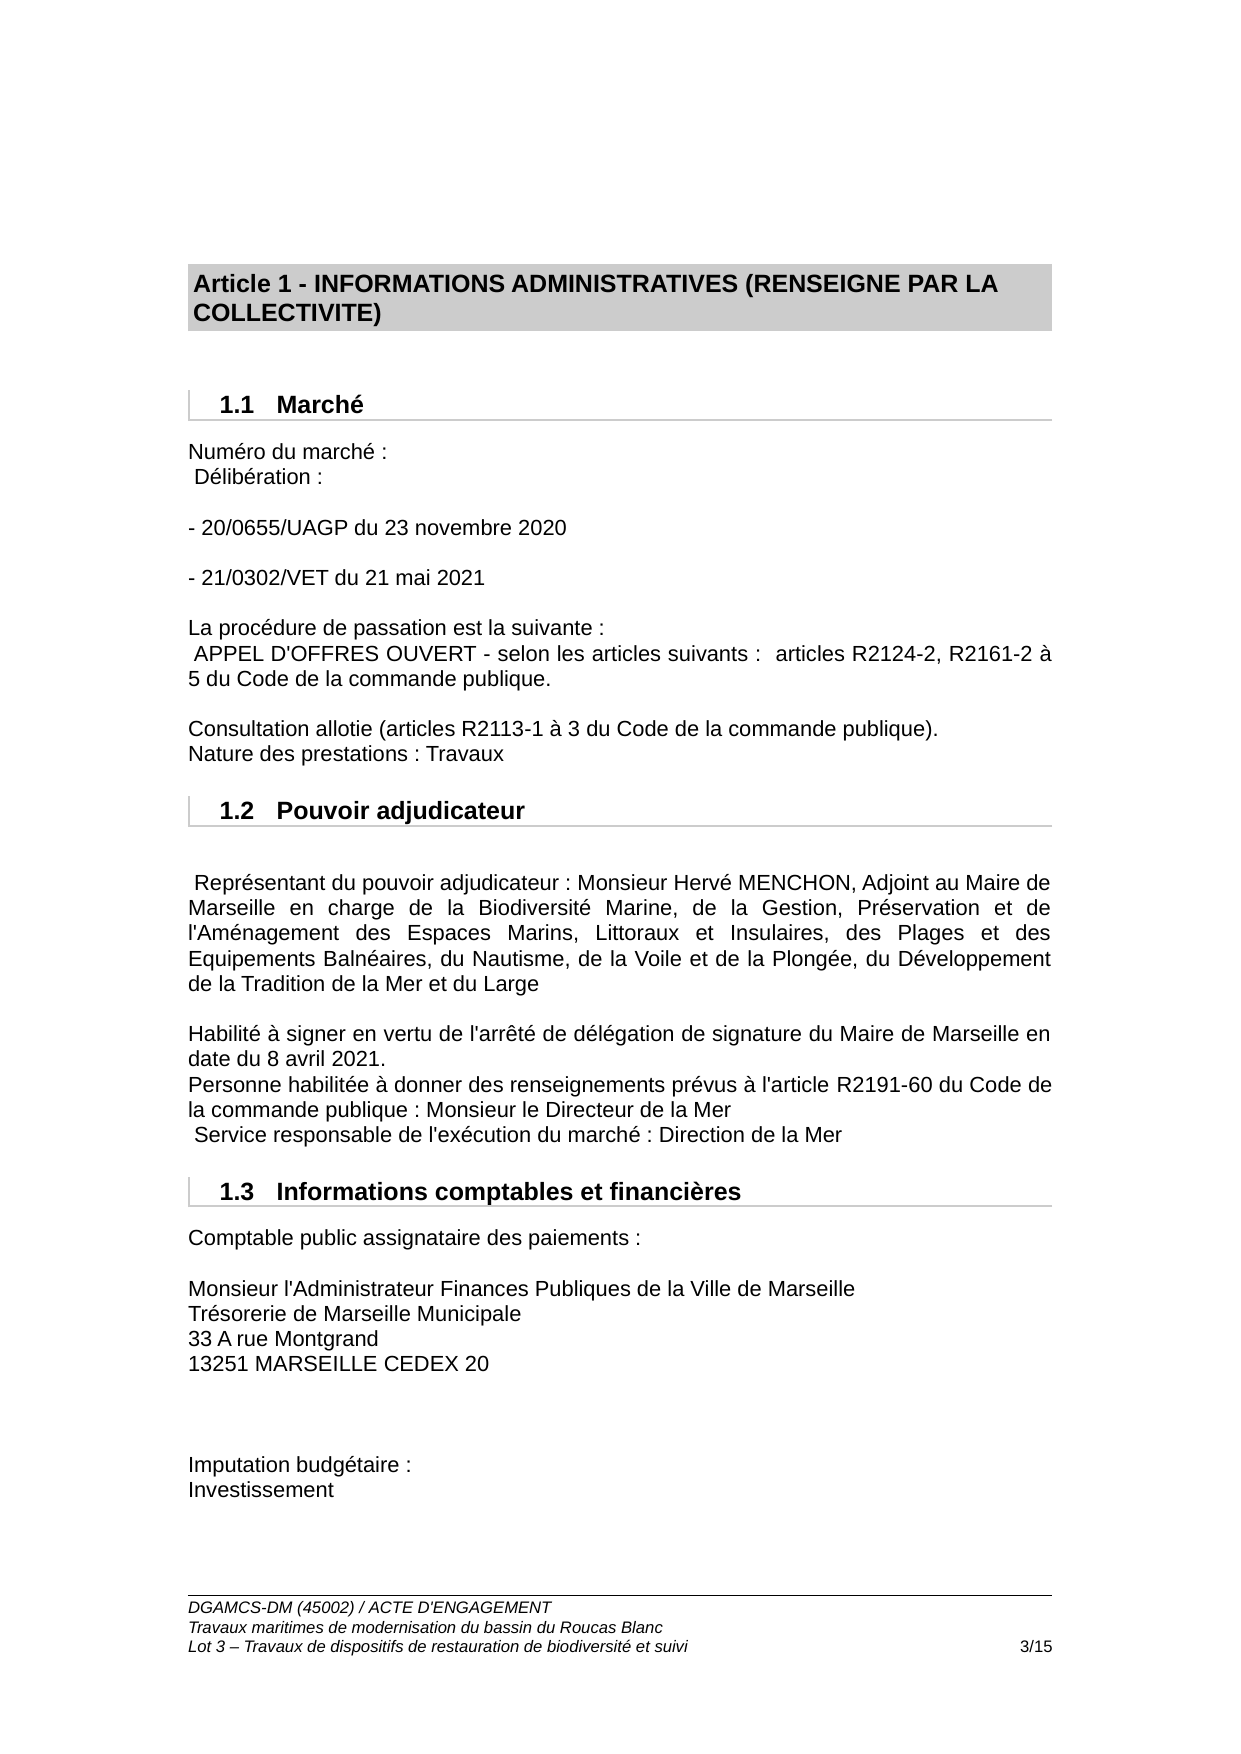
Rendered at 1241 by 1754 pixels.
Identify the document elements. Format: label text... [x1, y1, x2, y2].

text Monsieur l'Administrateur Finances Publiques de la Ville de Marseille [188, 1276, 1052, 1301]
text - 21/0302/VET du 21 mai 2021 [188, 565, 1052, 590]
text Habilité à signer en vertu de l'arrêté de délégation de signature du Maire de Marseille en date du 8 avril 2021. [188, 1021, 1052, 1071]
text Investissement [188, 1477, 1052, 1502]
subtitle Marché [190, 390, 1052, 419]
text Numéro du marché : [188, 439, 1052, 464]
text Délibération : [188, 464, 1052, 489]
text APPEL D'OFFRES OUVERT - selon les articles suivants : articles R2124-2, R2161-2 à 5 du Code de la commande publique. [188, 641, 1052, 691]
subtitle Informations comptables et financières [190, 1177, 1052, 1205]
subtitle Pouvoir adjudicateur [190, 796, 1052, 825]
text Nature des prestations : Travaux [188, 741, 1052, 767]
text Comptable public assignataire des paiements : [188, 1225, 1052, 1250]
text - 20/0655/UAGP du 23 novembre 2020 [188, 514, 1052, 540]
text 33 A rue Montgrand [188, 1326, 1052, 1351]
text Représentant du pouvoir adjudicateur : Monsieur Hervé MENCHON, Adjoint au Maire de Marseille en charge de la Biodiversité Marine, de la Gestion, Préservation et de l'Aménagement des Espaces Marins, Littoraux et Insulaires, des Plages et des Equipements Balnéaires, du Nautisme, de la Voile et de la Plongée, du Développement de la Tradition de la Mer et du Large [188, 870, 1052, 996]
text Consultation allotie (articles R2113-1 à 3 du Code de la commande publique). [188, 716, 1052, 741]
text Trésorerie de Marseille Municipale [188, 1301, 1052, 1326]
text Imputation budgétaire : [188, 1452, 1052, 1477]
subtitle INFORMATIONS ADMINISTRATIVES (RENSEIGNE PAR LA COLLECTIVITE) [190, 266, 1050, 329]
text Personne habilitée à donner des renseignements prévus à l'article R2191-60 du Code de la commande publique : Monsieur le Directeur de la Mer [188, 1071, 1052, 1122]
text Service responsable de l'exécution du marché : Direction de la Mer [188, 1122, 1052, 1147]
text 13251 MARSEILLE CEDEX 20 [188, 1351, 1052, 1376]
text La procédure de passation est la suivante : [188, 615, 1052, 641]
